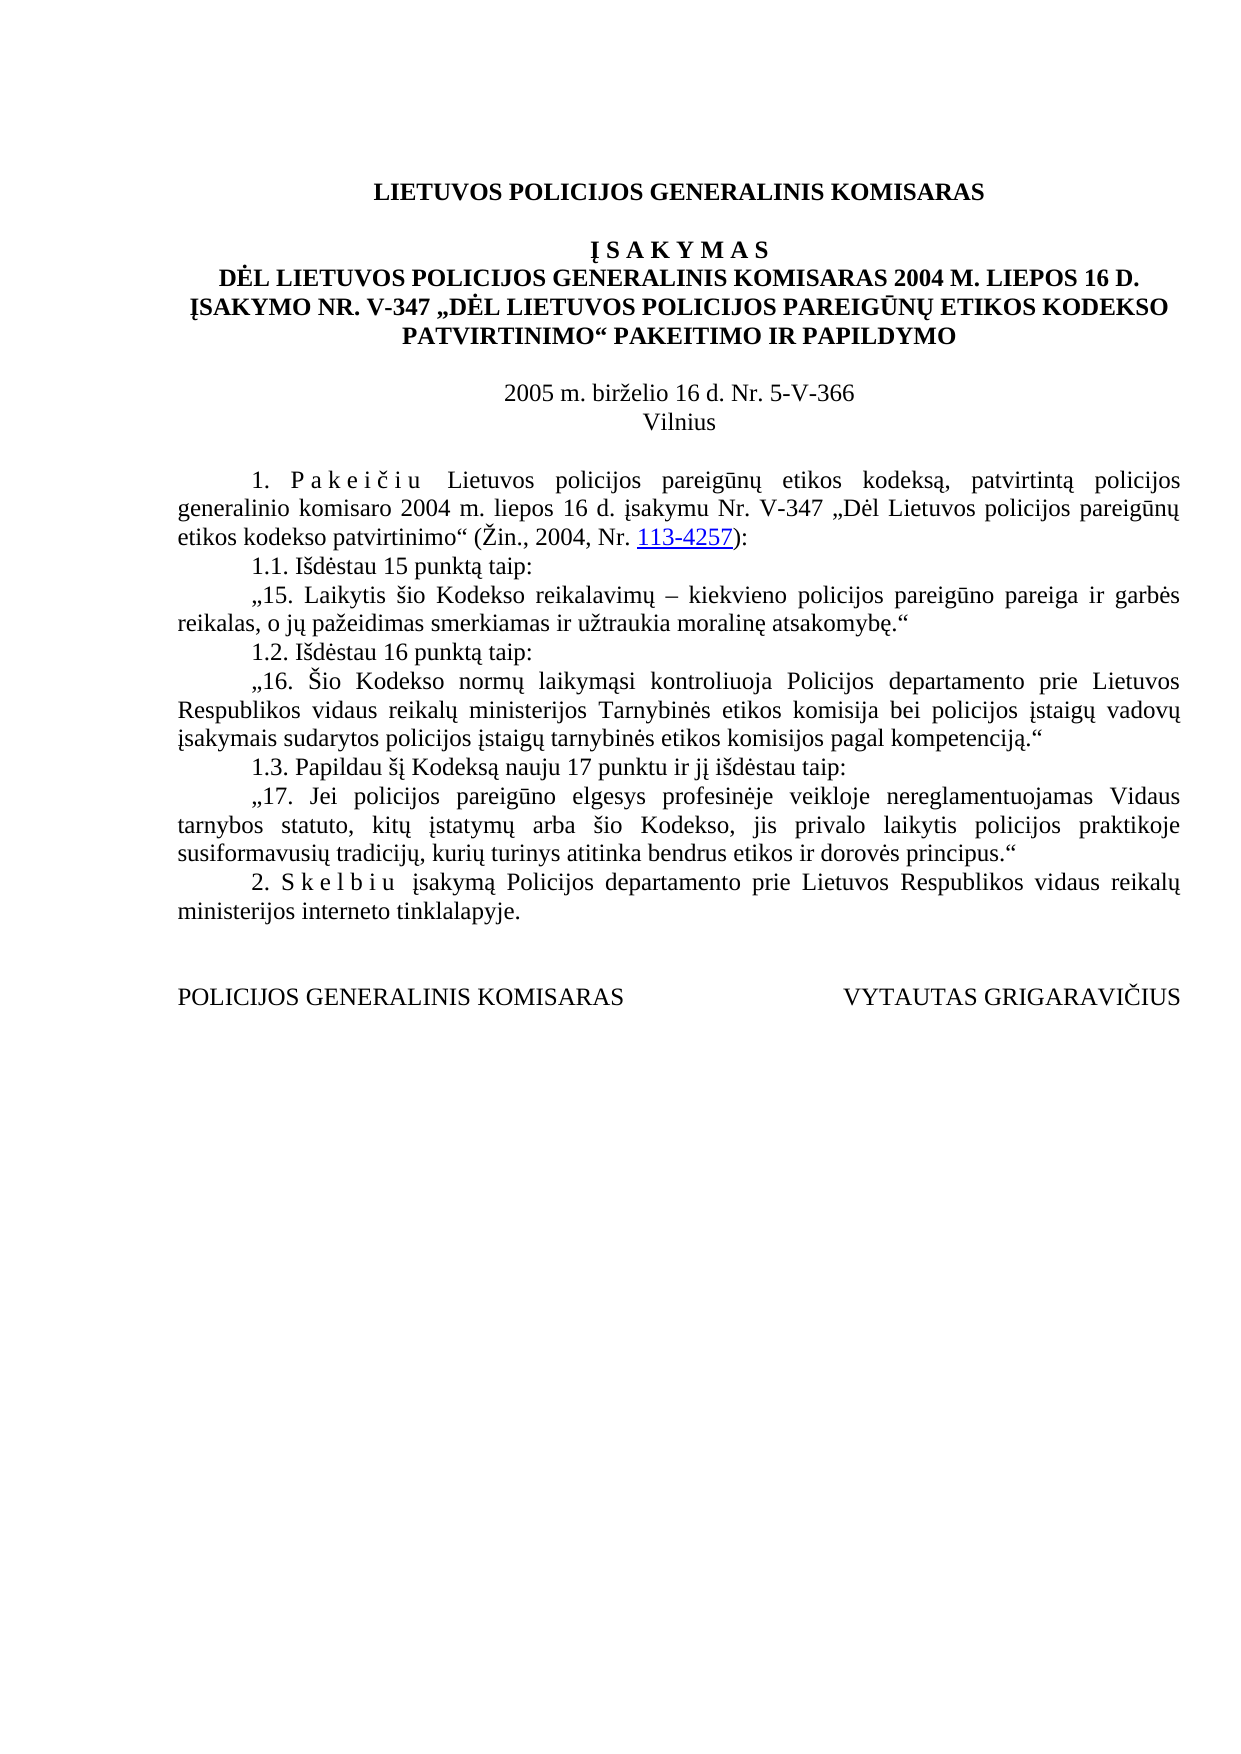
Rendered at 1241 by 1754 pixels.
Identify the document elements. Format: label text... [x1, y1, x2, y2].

text „15. Laikytis šio Kodekso reikalavimų – kiekvieno policijos pareigūno pareiga ir garbės reikalas, o jų pažeidimas smerkiamas ir užtraukia moralinę atsakomybę.“ [177, 580, 1181, 637]
text 2. Skelbiu įsakymą Policijos departamento prie Lietuvos Respublikos vidaus reikalų ministerijos interneto tinklalapyje. [177, 867, 1181, 925]
text 2005 m. birželio 16 d. Nr. 5-V-366 [177, 378, 1181, 407]
text 1.3. Papildau šį Kodeksą nauju 17 punktu ir jį išdėstau taip: [177, 752, 1181, 781]
text LIETUVOS POLICIJOS GENERALINIS KOMISARAS [177, 177, 1181, 206]
text DĖL LIETUVOS POLICIJOS GENERALINIS KOMISARAS 2004 M. LIEPOS 16 D. ĮSAKYMO NR. V-347 „DĖL LIETUVOS POLICIJOS PAREIGŪNŲ ETIKOS KODEKSO PATVIRTINIMO“ PAKEITIMO IR PAPILDYMO [177, 263, 1181, 350]
text 1.2. Išdėstau 16 punktą taip: [177, 637, 1181, 666]
text 1. Pakeičiu Lietuvos policijos pareigūnų etikos kodeksą, patvirtintą policijos generalinio komisaro 2004 m. liepos 16 d. įsakymu Nr. V-347 „Dėl Lietuvos policijos pareigūnų etikos kodekso patvirtinimo“ (Žin., 2004, Nr. 113-4257): [177, 465, 1181, 551]
text POLICIJOS GENERALINIS KOMISARAS VYTAUTAS GRIGARAVIČIUS [177, 982, 1181, 1011]
text „17. Jei policijos pareigūno elgesys profesinėje veikloje nereglamentuojamas Vidaus tarnybos statuto, kitų įstatymų arba šio Kodekso, jis privalo laikytis policijos praktikoje susiformavusių tradicijų, kurių turinys atitinka bendrus etikos ir dorovės principus.“ [177, 781, 1181, 867]
text 1.1. Išdėstau 15 punktą taip: [177, 551, 1181, 580]
text Į S A K Y M A S [177, 235, 1181, 263]
text Vilnius [177, 407, 1181, 436]
text „16. Šio Kodekso normų laikymąsi kontroliuoja Policijos departamento prie Lietuvos Respublikos vidaus reikalų ministerijos Tarnybinės etikos komisija bei policijos įstaigų vadovų įsakymais sudarytos policijos įstaigų tarnybinės etikos komisijos pagal kompetenciją.“ [177, 666, 1181, 752]
